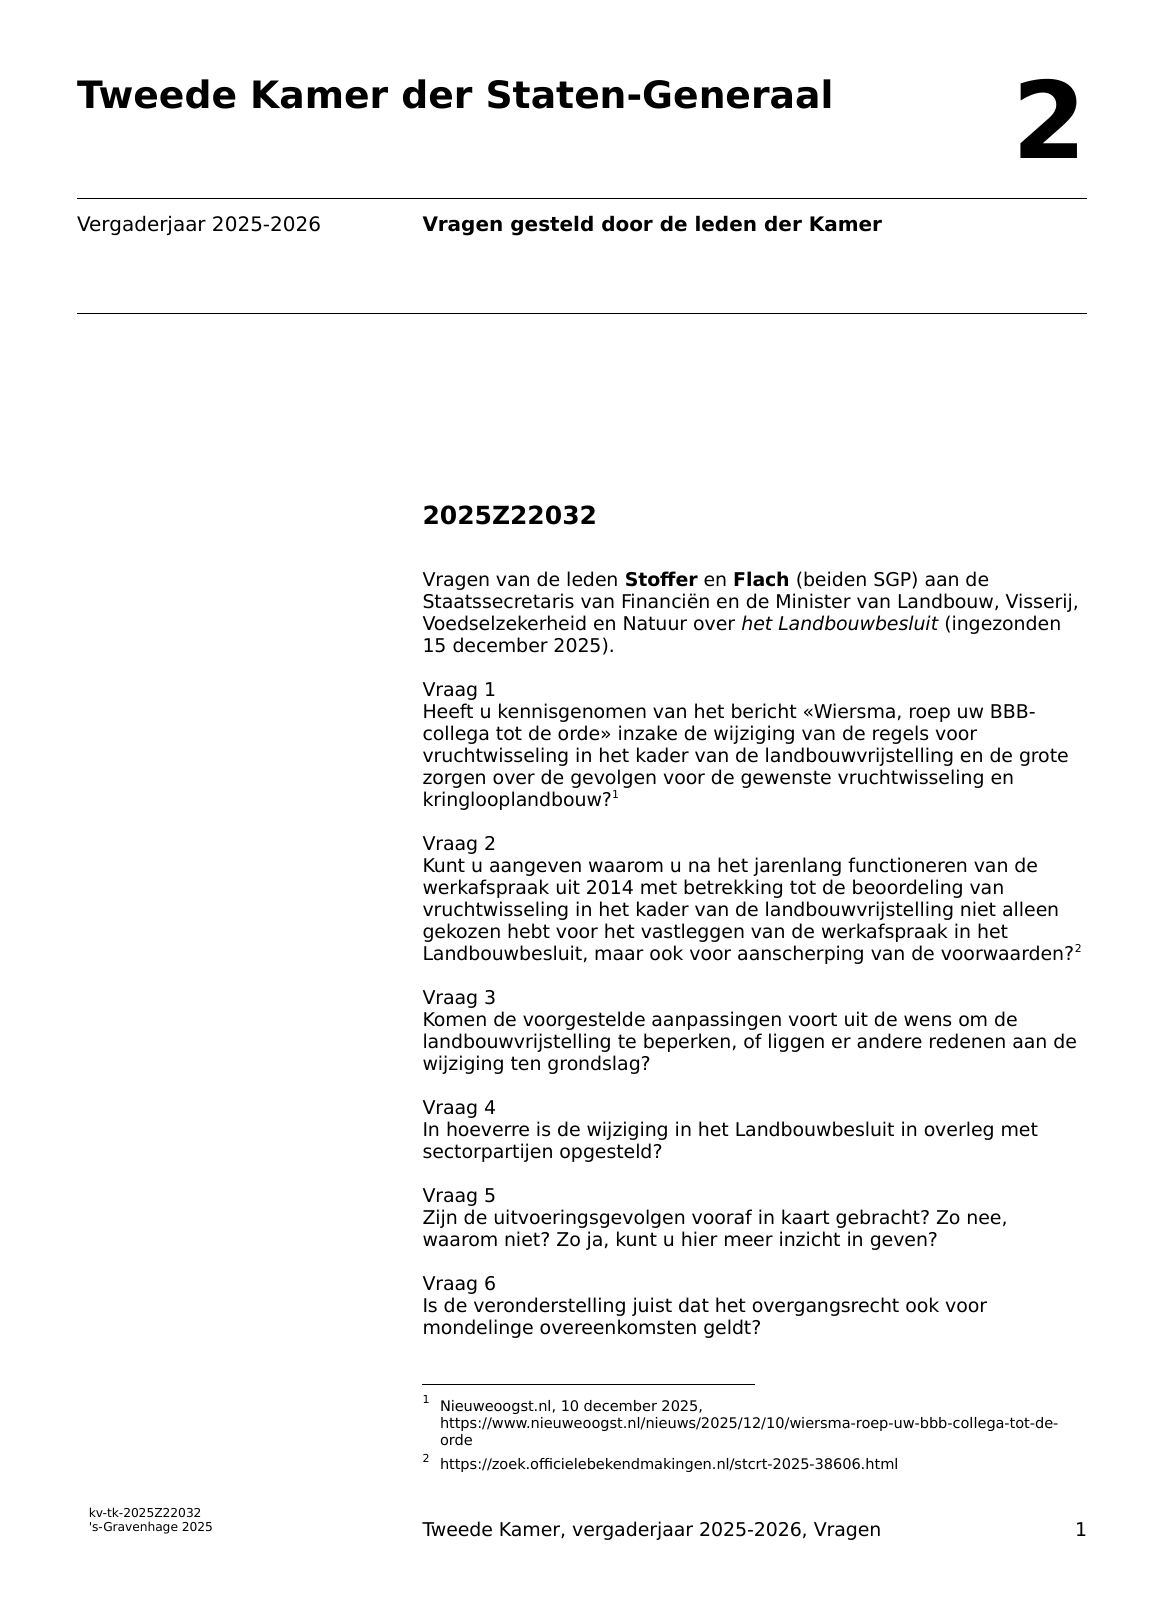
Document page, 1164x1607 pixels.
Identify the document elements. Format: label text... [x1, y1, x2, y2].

text 2025Z22032 [422, 501, 1087, 531]
table_cell Vergaderjaar 2025-2026 [77, 199, 422, 313]
text Vraag 3 [422, 987, 1087, 1009]
text Is de veronderstelling juist dat het overgangsrecht ook voor mondelinge overeenkomsten geldt? [422, 1295, 1087, 1339]
text 's-Gravenhage 2025 [88, 1520, 323, 1534]
text kv-tk-2025Z22032 [88, 1506, 323, 1520]
text https://zoek.officielebekendmakingen.nl/stcrt-2025-38606.html [422, 1452, 1087, 1474]
text Zijn de uitvoeringsgevolgen vooraf in kaart gebracht? Zo nee, waarom niet? Zo ja, kunt u hier meer inzicht in geven? [422, 1207, 1087, 1251]
text Vraag 4 [422, 1097, 1087, 1119]
text Heeft u kennisgenomen van het bericht «Wiersma, roep uw BBB-collega tot de orde» inzake de wijziging van de regels voor vruchtwisseling in het kader van de landbouwvrijstelling en de grote zorgen over de gevolgen voor de gewenste vruchtwisseling en kringlooplandbouw? [422, 701, 1087, 811]
table_header 2 [886, 59, 1087, 198]
table_cell Vragen gesteld door de leden der Kamer [422, 199, 1087, 313]
text Nieuweoogst.nl, 10 december 2025, https://www.nieuweoogst.nl/nieuws/2025/12/10/wiersma-roep-uw-bbb-collega-tot-de-orde [422, 1393, 1087, 1449]
table_header Tweede Kamer der Staten-Generaal [77, 59, 886, 198]
text Vragen van de leden Stoffer en Flach (beiden SGP) aan de Staatssecretaris van Financiën en de Minister van Landbouw, Visserij, Voedselzekerheid en Natuur over het Landbouwbesluit (ingezonden 15 december 2025). [422, 569, 1087, 657]
text Vraag 2 [422, 833, 1087, 855]
text In hoeverre is de wijziging in het Landbouwbesluit in overleg met sectorpartijen opgesteld? [422, 1119, 1087, 1163]
text Vraag 1 [422, 679, 1087, 701]
text Komen de voorgestelde aanpassingen voort uit de wens om de landbouwvrijstelling te beperken, of liggen er andere redenen aan de wijziging ten grondslag? [422, 1009, 1087, 1075]
text Vraag 6 [422, 1273, 1087, 1295]
text Vraag 5 [422, 1185, 1087, 1207]
text Kunt u aangeven waarom u na het jarenlang functioneren van de werkafspraak uit 2014 met betrekking tot de beoordeling van vruchtwisseling in het kader van de landbouwvrijstelling niet alleen gekozen hebt voor het vastleggen van de werkafspraak in het Landbouwbesluit, maar ook voor aanscherping van de voorwaarden? [422, 855, 1087, 965]
